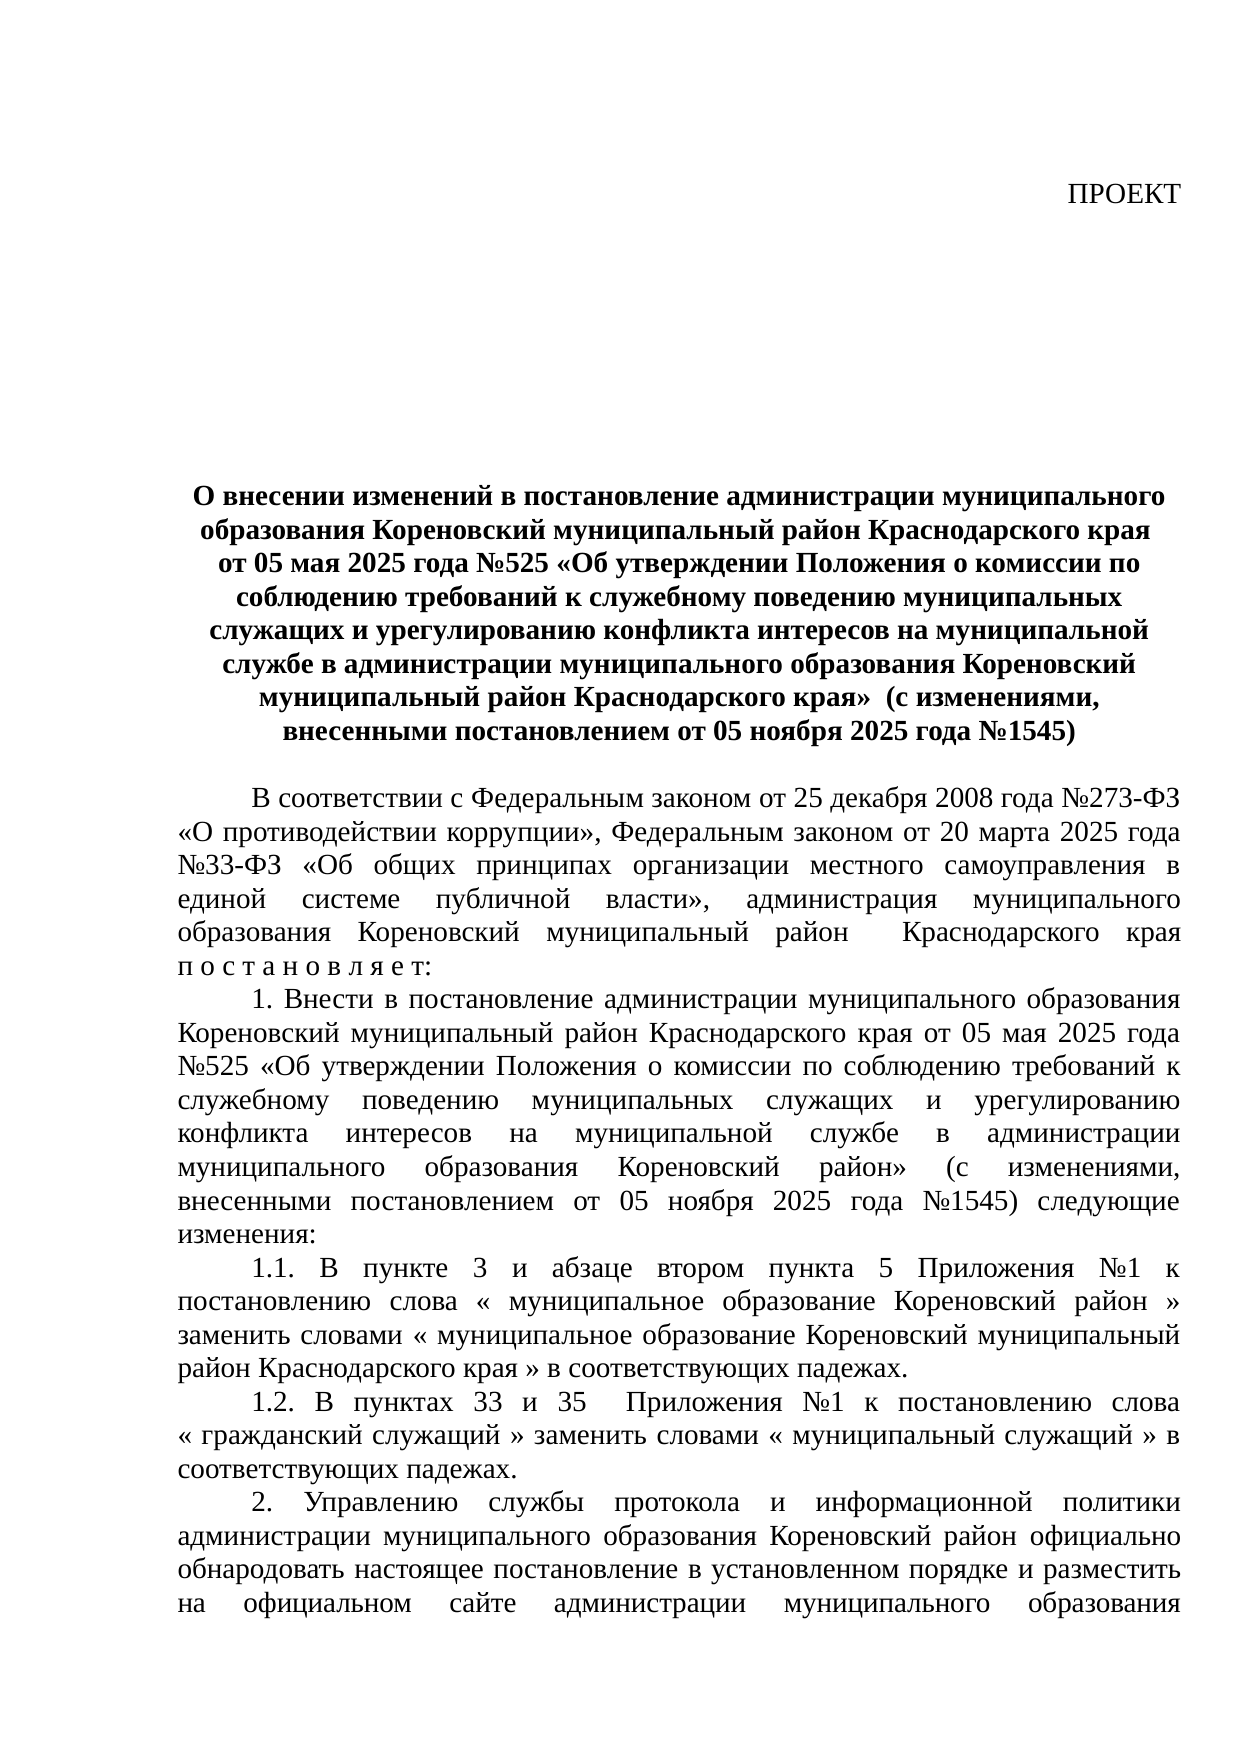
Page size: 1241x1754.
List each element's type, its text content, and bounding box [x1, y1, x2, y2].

text ПРОЕКТ [177, 176, 1181, 210]
text 1.1. В пункте 3 и абзаце втором пункта 5 Приложения №1 к постановлению слова « муниципальное образование Кореновский район » заменить словами « муниципальное образование Кореновский муниципальный район Краснодарского края » в соответствующих падежах. [177, 1250, 1181, 1384]
text от 05 мая 2025 года №525 «Об утверждении Положения о комиссии по соблюдению требований к служебному поведению муниципальных служащих и урегулированию конфликта интересов на муниципальной службе в администрации муниципального образования Кореновский муниципальный район Краснодарского края» (с изменениями, внесенными постановлением от 05 ноября 2025 года №1545) [177, 545, 1181, 747]
text 1.2. В пунктах 33 и 35 Приложения №1 к постановлению слова « гражданский служащий » заменить словами « муниципальный служащий » в соответствующих падежах. [177, 1384, 1181, 1484]
text 1. Внести в постановление администрации муниципального образования Кореновский муниципальный район Краснодарского края от 05 мая 2025 года №525 «Об утверждении Положения о комиссии по соблюдению требований к служебному поведению муниципальных служащих и урегулированию конфликта интересов на муниципальной службе в администрации муниципального образования Кореновский район» (с изменениями, внесенными постановлением от 05 ноября 2025 года №1545) следующие изменения: [177, 981, 1181, 1250]
text В соответствии с Федеральным законом от 25 декабря 2008 года №273-ФЗ «О противодействии коррупции», Федеральным законом от 20 марта 2025 года №33-ФЗ «Об общих принципах организации местного самоуправления в единой системе публичной власти», администрация муниципального образования Кореновский муниципальный район Краснодарского края п о с т а н о в л я е т: [177, 780, 1181, 981]
text О внесении изменений в постановление администрации муниципального образования Кореновский муниципальный район Краснодарского края [177, 478, 1181, 545]
text 2. Управлению службы протокола и информационной политики администрации муниципального образования Кореновский район официально обнародовать настоящее постановление в установленном порядке и разместить на официальном сайте администрации муниципального образования [177, 1484, 1181, 1619]
